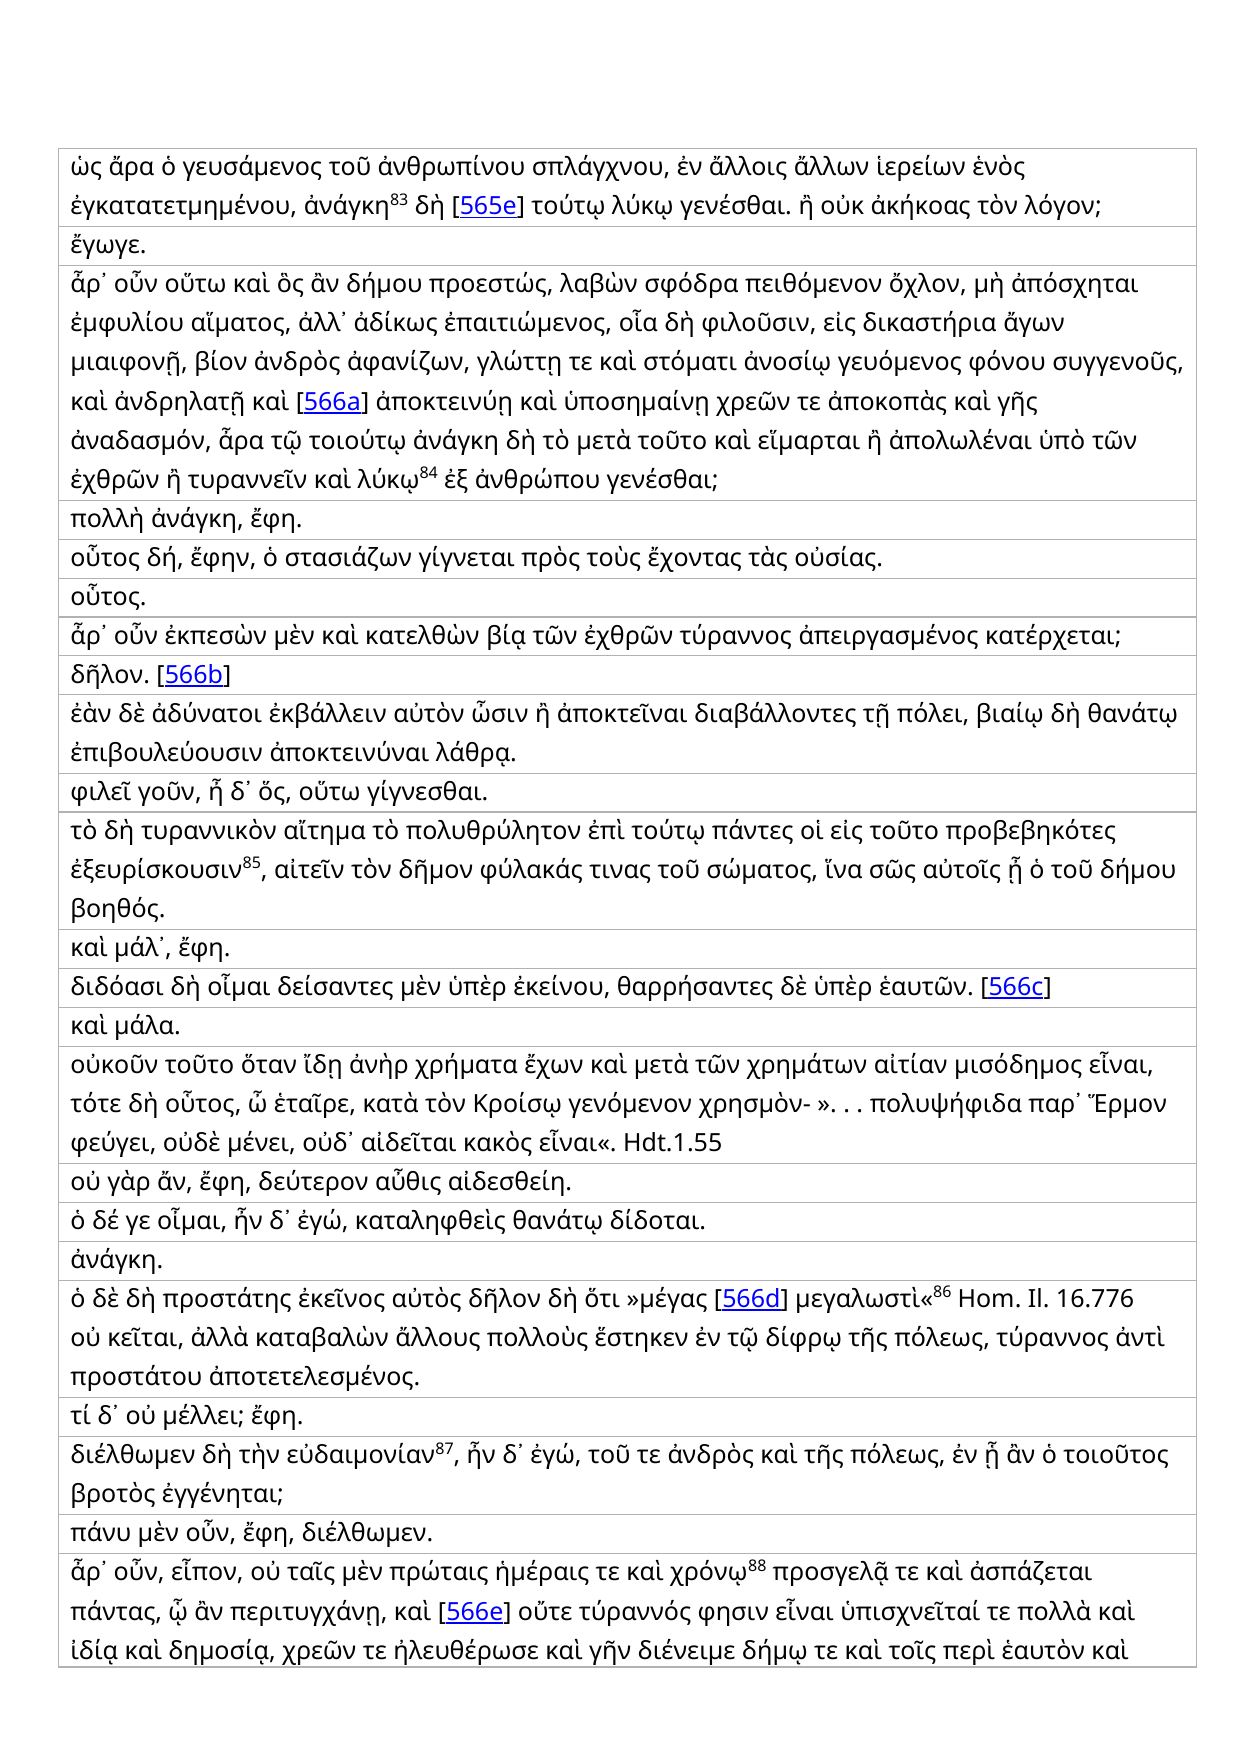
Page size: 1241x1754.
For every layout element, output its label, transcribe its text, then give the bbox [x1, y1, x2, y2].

table_cell οὗτος. [59, 579, 1196, 616]
table_cell τὸ δὴ τυραννικὸν αἴτημα τὸ πολυθρύλητον ἐπὶ τούτῳ πάντες οἱ εἰς τοῦτο προβεβηκότες ἐξευρίσκουσιν, αἰτεῖν τὸν δῆμον φύλακάς τινας τοῦ σώματος, ἵνα σῶς αὐτοῖς ᾖ ὁ τοῦ δήμου βοηθός. [59, 813, 1196, 929]
table_cell οὐκοῦν τοῦτο ὅταν ἴδῃ ἀνὴρ χρήματα ἔχων καὶ μετὰ τῶν χρημάτων αἰτίαν μισόδημος εἶναι, τότε δὴ οὗτος, ὦ ἑταῖρε, κατὰ τὸν Κροίσῳ γενόμενον χρησμὸν- ». . . πολυψήφιδα παρ᾽ Ἕρμον φεύγει, οὐδὲ μένει, οὐδ᾽ αἰδεῖται κακὸς εἶναι«. Hdt.1.55 [59, 1047, 1196, 1163]
table_cell οὗτος δή, ἔφην, ὁ στασιάζων γίγνεται πρὸς τοὺς ἔχοντας τὰς οὐσίας. [59, 540, 1196, 577]
table_cell ἀνάγκη. [59, 1242, 1196, 1280]
table_cell ὁ δέ γε οἶμαι, ἦν δ᾽ ἐγώ, καταληφθεὶς θανάτῳ δίδοται. [59, 1203, 1196, 1241]
table_cell τί δ᾽ οὐ μέλλει; ἔφη. [59, 1398, 1196, 1436]
table_cell ἔγωγε. [59, 227, 1196, 265]
table_cell ἆρ᾽ οὖν οὕτω καὶ ὃς ἂν δήμου προεστώς, λαβὼν σφόδρα πειθόμενον ὄχλον, μὴ ἀπόσχηται ἐμφυλίου αἵματος, ἀλλ᾽ ἀδίκως ἐπαιτιώμενος, οἷα δὴ φιλοῦσιν, εἰς δικαστήρια ἄγων μιαιφονῇ, βίον ἀνδρὸς ἀφανίζων, γλώττῃ τε καὶ στόματι ἀνοσίῳ γευόμενος φόνου συγγενοῦς, καὶ ἀνδρηλατῇ καὶ [566a] ἀποκτεινύῃ καὶ ὑποσημαίνῃ χρεῶν τε ἀποκοπὰς καὶ γῆς ἀναδασμόν, ἆρα τῷ τοιούτῳ ἀνάγκη δὴ τὸ μετὰ τοῦτο καὶ εἵμαρται ἢ ἀπολωλέναι ὑπὸ τῶν ἐχθρῶν ἢ τυραννεῖν καὶ λύκῳ ἐξ ἀνθρώπου γενέσθαι; [59, 266, 1196, 499]
table_cell δῆλον. [566b] [59, 656, 1196, 694]
table_cell διδόασι δὴ οἶμαι δείσαντες μὲν ὑπὲρ ἐκείνου, θαρρήσαντες δὲ ὑπὲρ ἑαυτῶν. [566c] [59, 969, 1196, 1007]
table_cell φιλεῖ γοῦν, ἦ δ᾽ ὅς, οὕτω γίγνεσθαι. [59, 774, 1196, 811]
table_cell καὶ μάλ᾽, ἔφη. [59, 930, 1196, 968]
table_cell ἆρ᾽ οὖν, εἶπον, οὐ ταῖς μὲν πρώταις ἡμέραις τε καὶ χρόνῳ προσγελᾷ τε καὶ ἀσπάζεται πάντας, ᾧ ἂν περιτυγχάνῃ, καὶ [566e] οὔτε τύραννός φησιν εἶναι ὑπισχνεῖταί τε πολλὰ καὶ ἰδίᾳ καὶ δημοσίᾳ, χρεῶν τε ἠλευθέρωσε καὶ γῆν διένειμε δήμῳ τε καὶ τοῖς περὶ ἑαυτὸν καὶ [59, 1554, 1196, 1666]
table_cell πάνυ μὲν οὖν, ἔφη, διέλθωμεν. [59, 1515, 1196, 1553]
table_cell καὶ μάλα. [59, 1008, 1196, 1046]
table_cell διέλθωμεν δὴ τὴν εὐδαιμονίαν, ἦν δ᾽ ἐγώ, τοῦ τε ἀνδρὸς καὶ τῆς πόλεως, ἐν ᾗ ἂν ὁ τοιοῦτος βροτὸς ἐγγένηται; [59, 1437, 1196, 1514]
table_cell οὐ γὰρ ἄν, ἔφη, δεύτερον αὖθις αἰδεσθείη. [59, 1164, 1196, 1202]
table_cell ἆρ᾽ οὖν ἐκπεσὼν μὲν καὶ κατελθὼν βίᾳ τῶν ἐχθρῶν τύραννος ἀπειργασμένος κατέρχεται; [59, 618, 1196, 655]
table_cell ὁ δὲ δὴ προστάτης ἐκεῖνος αὐτὸς δῆλον δὴ ὅτι »μέγας [566d] μεγαλωστὶ« Hom. Il. 16.776 οὐ κεῖται, ἀλλὰ καταβαλὼν ἄλλους πολλοὺς ἕστηκεν ἐν τῷ δίφρῳ τῆς πόλεως, τύραννος ἀντὶ προστάτου ἀποτετελεσμένος. [59, 1281, 1196, 1397]
table_cell πολλὴ ἀνάγκη, ἔφη. [59, 501, 1196, 538]
table_cell ὡς ἄρα ὁ γευσάμενος τοῦ ἀνθρωπίνου σπλάγχνου, ἐν ἄλλοις ἄλλων ἱερείων ἑνὸς ἐγκατατετμημένου, ἀνάγκη δὴ [565e] τούτῳ λύκῳ γενέσθαι. ἢ οὐκ ἀκήκοας τὸν λόγον; [59, 149, 1196, 226]
table_cell ἐὰν δὲ ἀδύνατοι ἐκβάλλειν αὐτὸν ὦσιν ἢ ἀποκτεῖναι διαβάλλοντες τῇ πόλει, βιαίῳ δὴ θανάτῳ ἐπιβουλεύουσιν ἀποκτεινύναι λάθρᾳ. [59, 695, 1196, 772]
